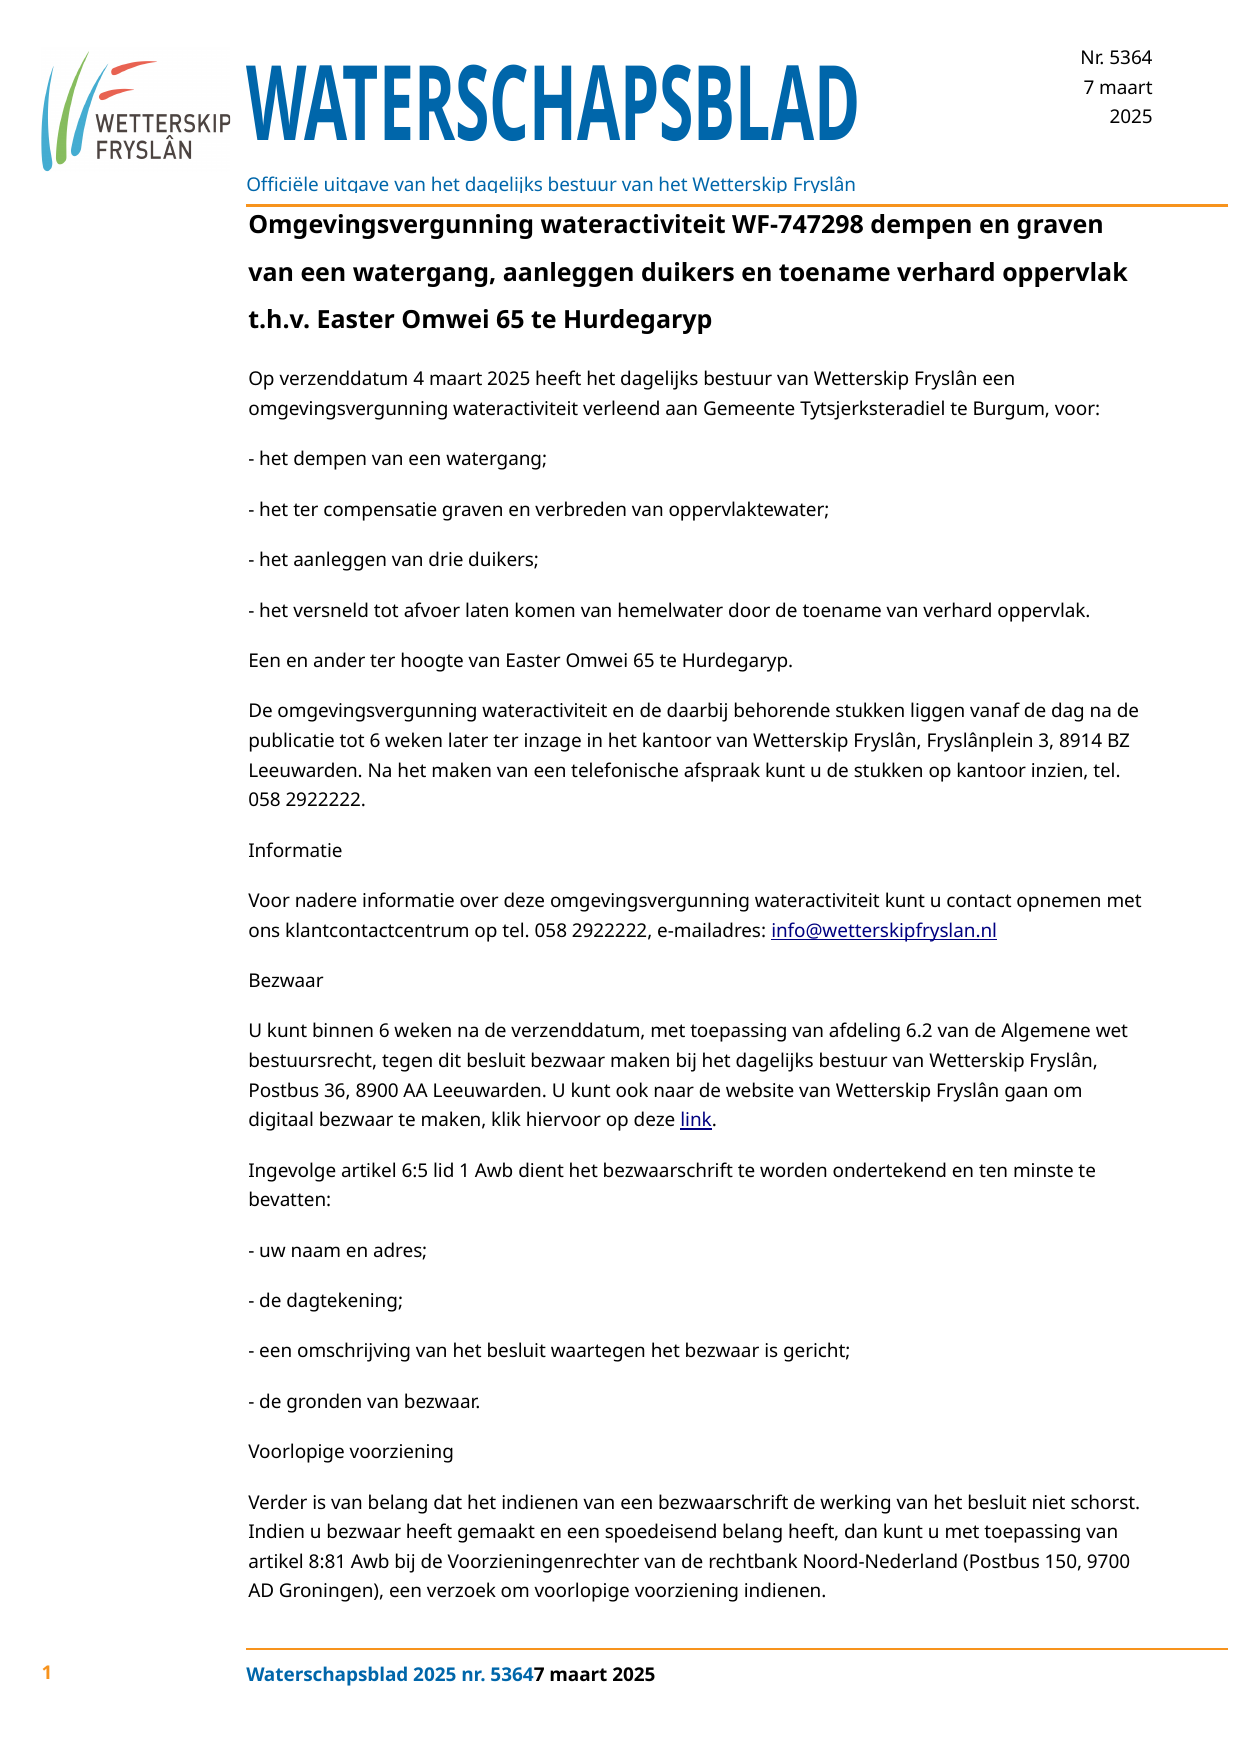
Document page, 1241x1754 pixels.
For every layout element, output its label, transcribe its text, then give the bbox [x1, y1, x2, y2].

text - het dempen van een watergang; [248, 446, 1152, 471]
text - het ter compensatie graven en verbreden van oppervlaktewater; [248, 496, 1152, 522]
text - het aanleggen van drie duikers; [248, 546, 1152, 572]
text Informatie [248, 837, 1152, 862]
text - de dagtekening; [248, 1287, 1152, 1313]
text - uw naam en adres; [248, 1237, 1152, 1262]
text Bezwaar [248, 967, 1152, 993]
text - de gronden van bezwaar. [248, 1388, 1152, 1414]
text U kunt binnen 6 weken na de verzenddatum, met toepassing van afdeling 6.2 van de Algemene wet bestuursrecht, tegen dit besluit bezwaar maken bij het dagelijks bestuur van Wetterskip Fryslân, Postbus 36, 8900 AA Leeuwarden. U kunt ook naar de website van Wetterskip Fryslân gaan om digitaal bezwaar te maken, klik hiervoor op deze link. [248, 1018, 1152, 1132]
text - een omschrijving van het besluit waartegen het bezwaar is gericht; [248, 1338, 1152, 1363]
text Voor nadere informatie over deze omgevingsvergunning wateractiviteit kunt u contact opnemen met ons klantcontactcentrum op tel. 058 2922222, e-mailadres: info@wetterskipfryslan.nl [248, 887, 1152, 942]
text Een en ander ter hoogte van Easter Omwei 65 te Hurdegaryp. [248, 647, 1152, 673]
text Voorlopige voorziening [248, 1438, 1152, 1464]
text Verder is van belang dat het indienen van een bezwaarschrift de werking van het besluit niet schorst. Indien u bezwaar heeft gemaakt en een spoedeisend belang heeft, dan kunt u met toepassing van artikel 8:81 Awb bij de Voorzieningenrechter van de rechtbank Noord-Nederland (Postbus 150, 9700 AD Groningen), een verzoek om voorlopige voorziening indienen. [248, 1489, 1152, 1603]
text - het versneld tot afvoer laten komen van hemelwater door de toename van verhard oppervlak. [248, 597, 1152, 622]
picture [41, 47, 231, 172]
text De omgevingsvergunning wateractiviteit en de daarbij behorende stukken liggen vanaf de dag na de publicatie tot 6 weken later ter inzage in het kantoor van Wetterskip Fryslân, Fryslânplein 3, 8914 BZ Leeuwarden. Na het maken van een telefonische afspraak kunt u de stukken op kantoor inzien, tel. 058 2922222. [248, 698, 1152, 812]
text Omgevingsvergunning wateractiviteit WF-747298 dempen en graven van een watergang, aanleggen duikers en toename verhard oppervlak t.h.v. Easter Omwei 65 te Hurdegaryp [248, 207, 1152, 336]
text Op verzenddatum 4 maart 2025 heeft het dagelijks bestuur van Wetterskip Fryslân een omgevingsvergunning wateractiviteit verleend aan Gemeente Tytsjerksteradiel te Burgum, voor: [248, 366, 1152, 421]
text Ingevolge artikel 6:5 lid 1 Awb dient het bezwaarschrift te worden ondertekend en ten minste te bevatten: [248, 1157, 1152, 1212]
